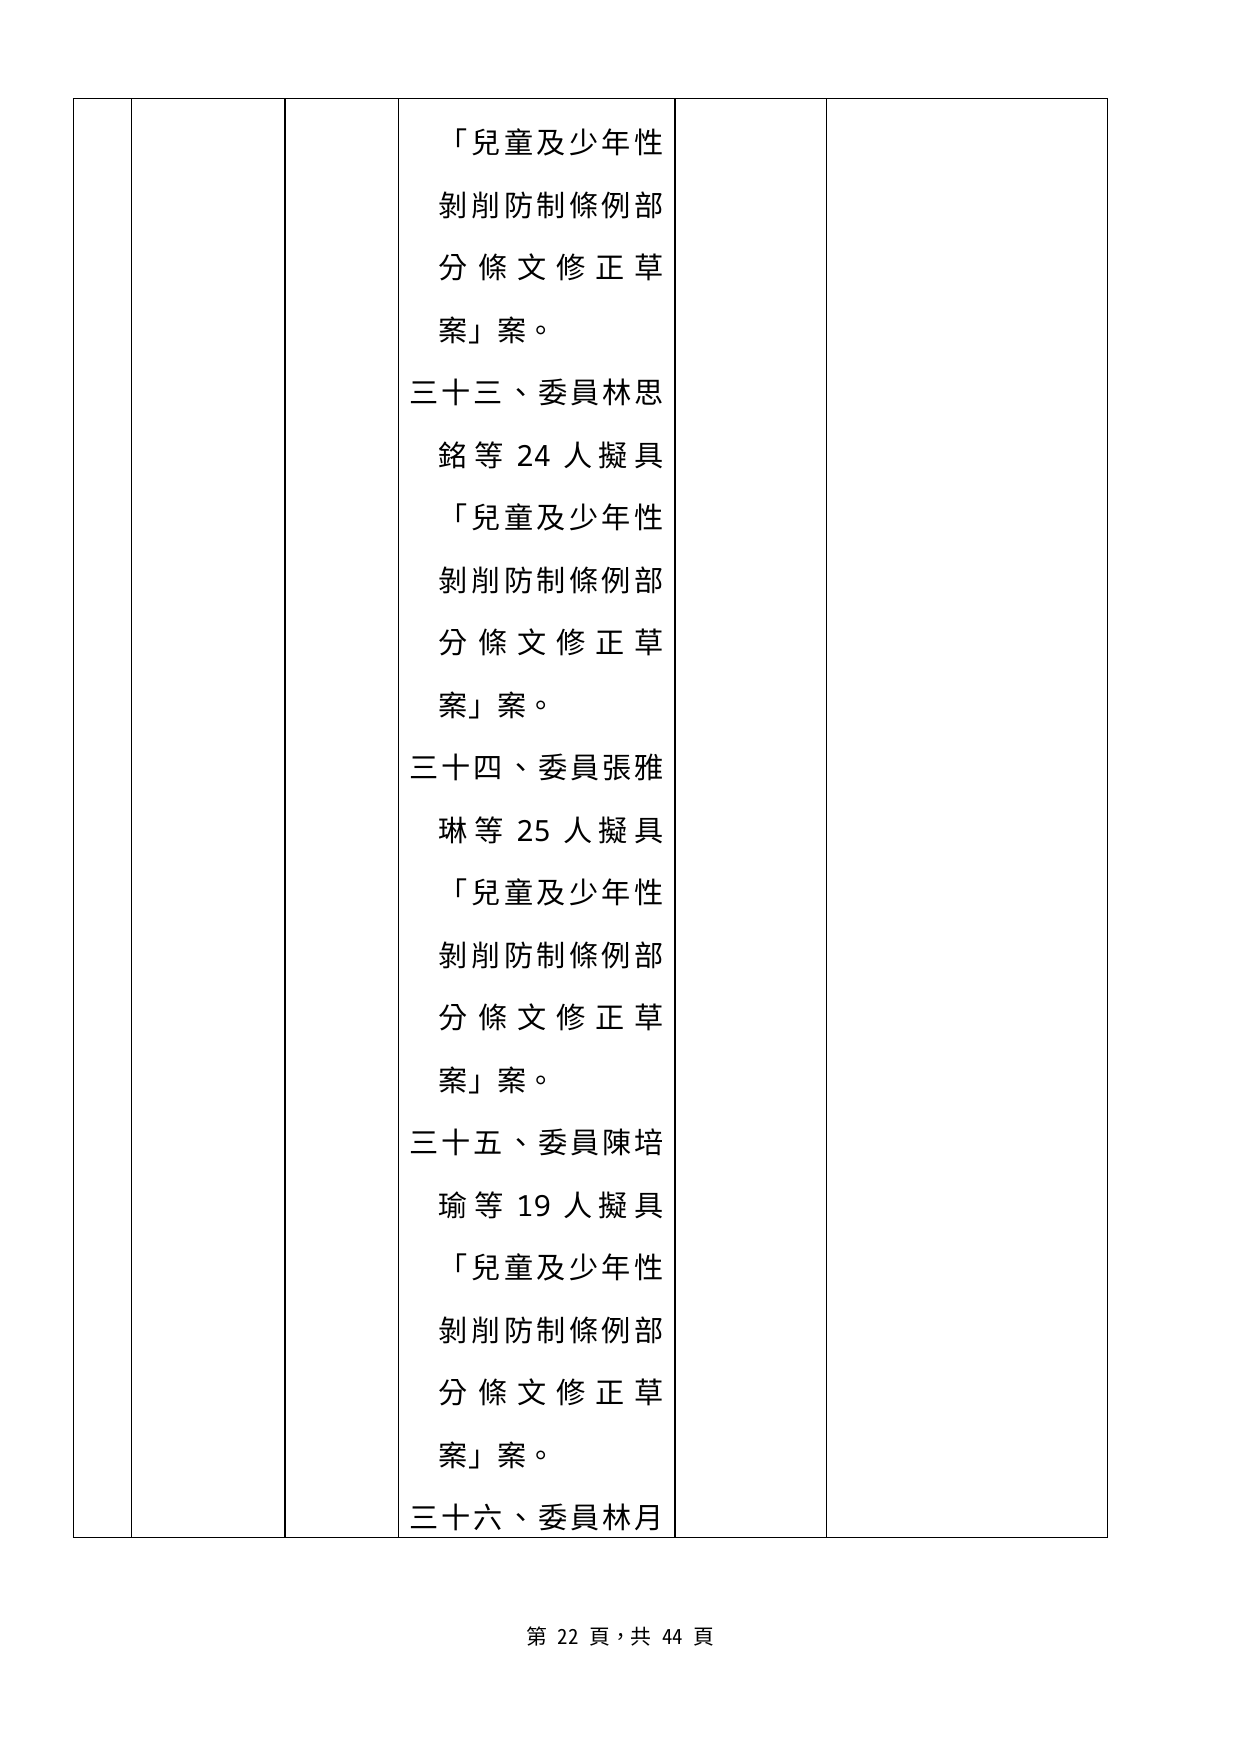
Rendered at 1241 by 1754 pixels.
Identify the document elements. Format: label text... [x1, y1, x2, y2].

table_cell [286, 99, 398, 1537]
table_cell 「兒童及少年性剝削防制條例部分條文修正草案」案。 三十三、委員林思銘等24人擬具「兒童及少年性剝削防制條例部分條文修正草案」案。 三十四、委員張雅琳等25人擬具「兒童及少年性剝削防制條例部分條文修正草案」案。 三十五、委員陳培瑜等19人擬具「兒童及少年性剝削防制條例部分條文修正草案」案。 三十六、委員林月 [399, 99, 674, 1537]
table_cell [827, 99, 1107, 1537]
table_cell [74, 99, 131, 1537]
table_cell [676, 99, 826, 1537]
table_cell [132, 99, 284, 1537]
